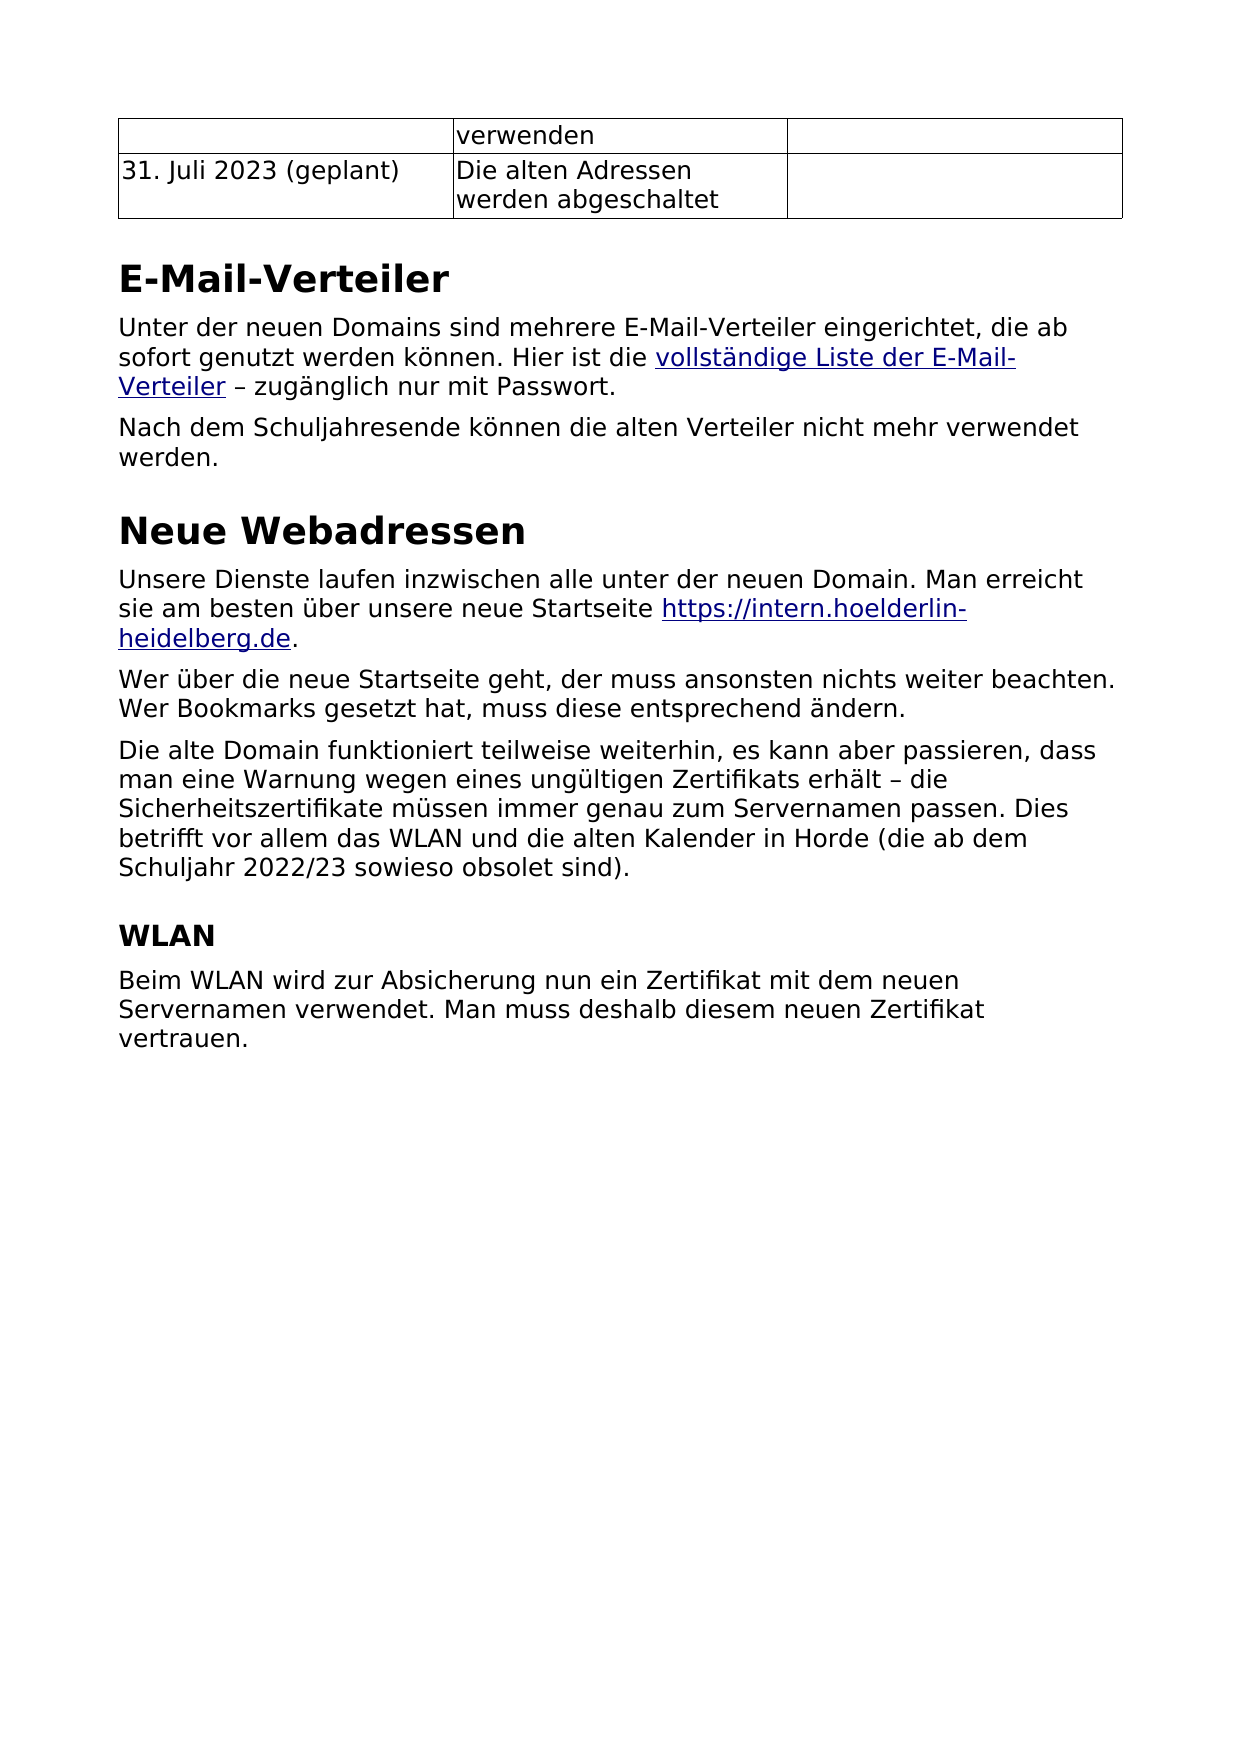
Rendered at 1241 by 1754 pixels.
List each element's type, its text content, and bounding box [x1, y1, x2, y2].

table_cell verwenden [454, 119, 787, 153]
table_cell Die alten Adressen werden abgeschaltet [454, 154, 787, 217]
table_cell 31. Juli 2023 (geplant) [119, 154, 453, 217]
text Beim WLAN wird zur Absicherung nun ein Zertifikat mit dem neuen Servernamen verwendet. Man muss deshalb diesem neuen Zertifikat vertrauen. [118, 966, 1122, 1054]
table_cell [788, 119, 1122, 153]
table_cell [119, 119, 453, 153]
subtitle E-Mail-Verteiler [118, 257, 1122, 301]
subtitle Neue Webadressen [118, 509, 1122, 553]
text Die alte Domain funktioniert teilweise weiterhin, es kann aber passieren, dass man eine Warnung wegen eines ungültigen Zertifikats erhält – die Sicherheitszertifikate müssen immer genau zum Servernamen passen. Dies betrifft vor allem das WLAN und die alten Kalender in Horde (die ab dem Schuljahr 2022/23 sowieso obsolet sind). [118, 736, 1122, 882]
text Wer über die neue Startseite geht, der muss ansonsten nichts weiter beachten. Wer Bookmarks gesetzt hat, muss diese entsprechend ändern. [118, 666, 1122, 724]
text Nach dem Schuljahresende können die alten Verteiler nicht mehr verwendet werden. [118, 413, 1122, 472]
text Unsere Dienste laufen inzwischen alle unter der neuen Domain. Man erreicht sie am besten über unsere neue Startseite https://intern.hoelderlin-heidelberg.de. [118, 566, 1122, 653]
subtitle WLAN [118, 920, 1122, 954]
table_cell [788, 154, 1122, 217]
text Unter der neuen Domains sind mehrere E-Mail-Verteiler eingerichtet, die ab sofort genutzt werden können. Hier ist die vollständige Liste der E-Mail-Verteiler – zugänglich nur mit Passwort. [118, 313, 1122, 401]
